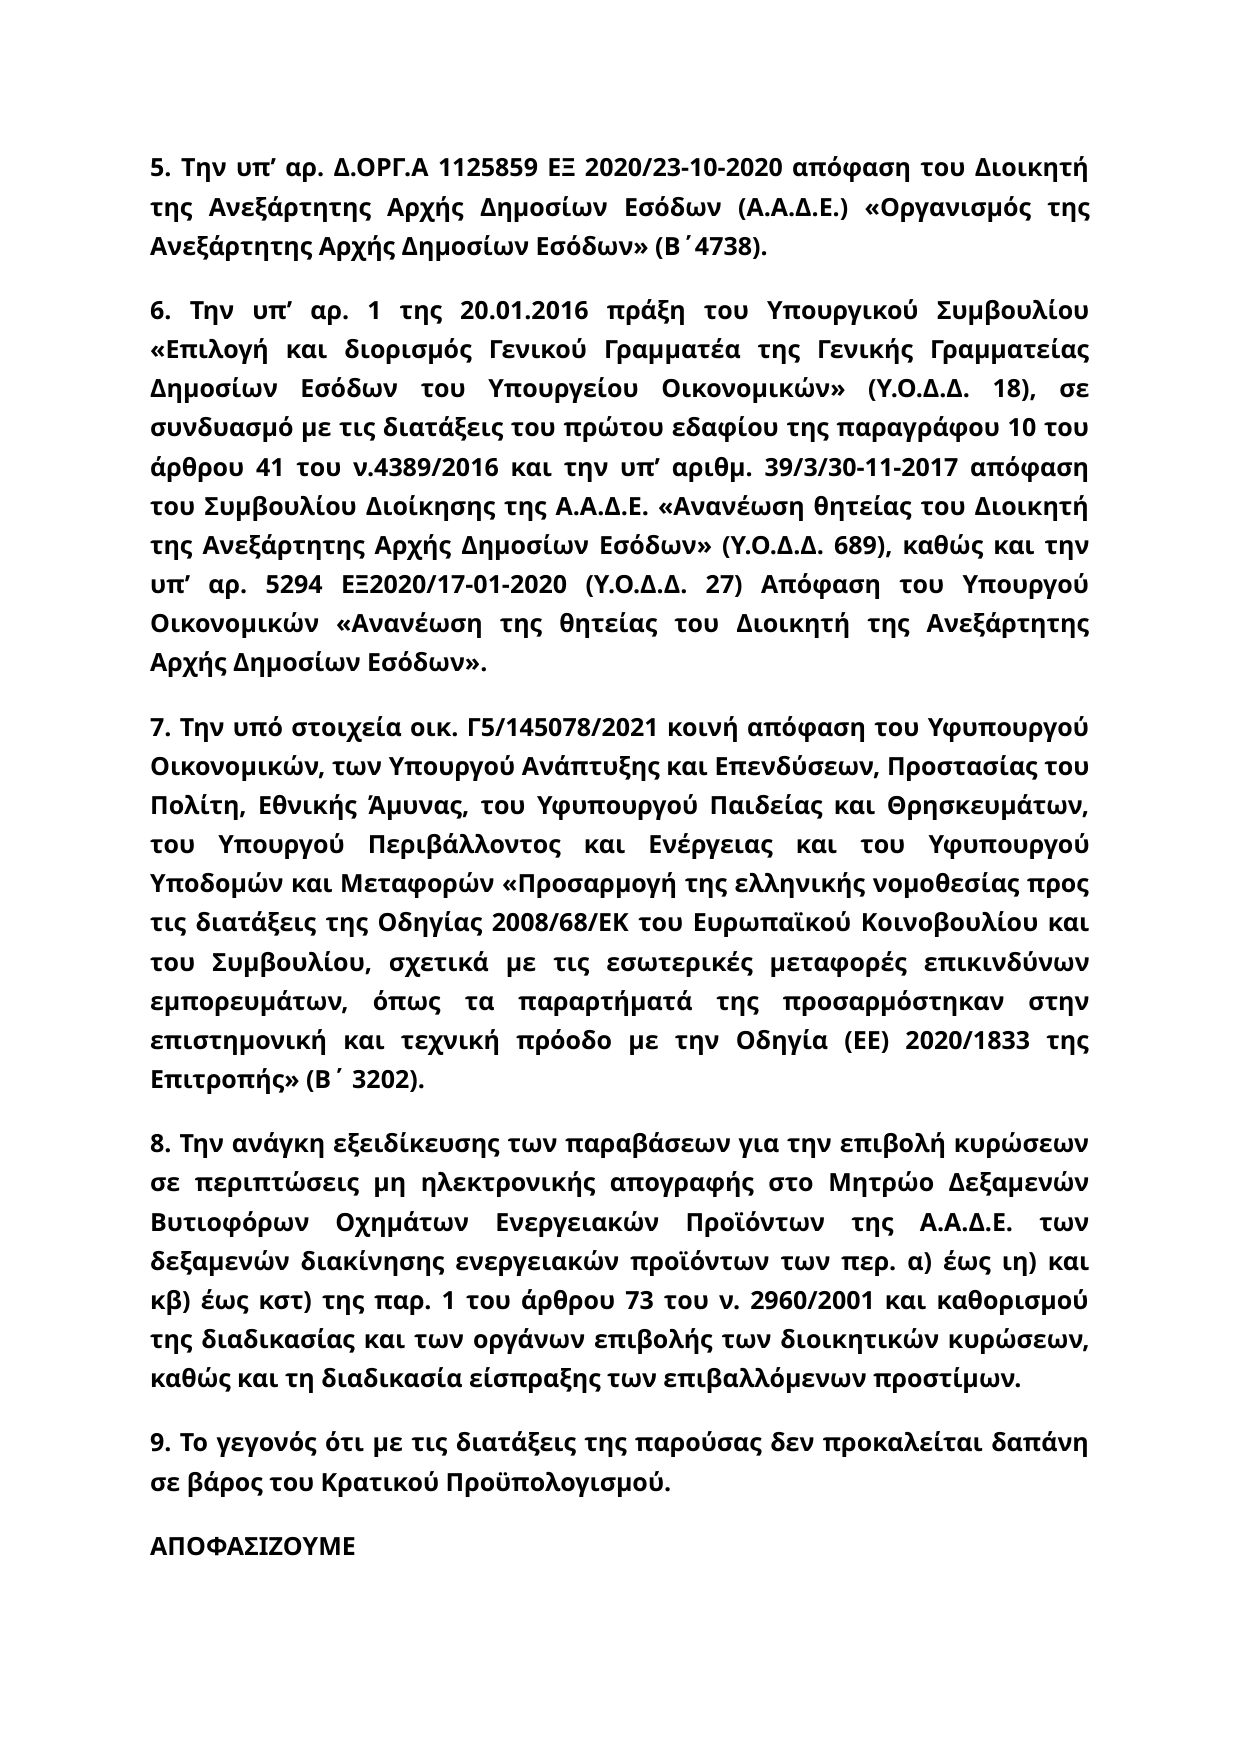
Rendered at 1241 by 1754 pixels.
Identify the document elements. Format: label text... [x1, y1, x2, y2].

text 7. Την υπό στοιχεία οικ. Γ5/145078/2021 κοινή απόφαση του Υφυπουργού Οικονομικών, των Υπουργού Ανάπτυξης και Επενδύσεων, Προστασίας του Πολίτη, Εθνικής Άμυνας, του Υφυπουργού Παιδείας και Θρησκευμάτων, του Υπουργού Περιβάλλοντος και Ενέργειας και του Υφυπουργού Υποδομών και Μεταφορών «Προσαρμογή της ελληνικής νομοθεσίας προς τις διατάξεις της Οδηγίας 2008/68/ΕΚ του Ευρωπαϊκού Κοινοβουλίου και του Συμβουλίου, σχετικά με τις εσωτερικές μεταφορές επικινδύνων εμπορευμάτων, όπως τα παραρτήματά της προσαρμόστηκαν στην επιστημονική και τεχνική πρόοδο με την Οδηγία (ΕΕ) 2020/1833 της Επιτροπής» (Β΄ 3202). [150, 709, 1090, 1096]
text ΑΠΟΦΑΣΙΖΟΥΜΕ [150, 1528, 1090, 1562]
text 9. Το γεγονός ότι με τις διατάξεις της παρούσας δεν προκαλείται δαπάνη σε βάρος του Κρατικού Προϋπολογισμού. [150, 1425, 1090, 1498]
text 5. Tην υπ’ αρ. Δ.ΟΡΓ.Α 1125859 ΕΞ 2020/23-10-2020 απόφαση του Διοικητή της Ανεξάρτητης Αρχής Δημοσίων Εσόδων (Α.Α.Δ.Ε.) «Οργανισμός της Ανεξάρτητης Αρχής Δημοσίων Εσόδων» (Β΄4738). [150, 150, 1090, 262]
text 6. Την υπ’ αρ. 1 της 20.01.2016 πράξη του Υπουργικού Συμβουλίου «Επιλογή και διορισμός Γενικού Γραμματέα της Γενικής Γραμματείας Δημοσίων Εσόδων του Υπουργείου Οικονομικών» (Υ.Ο.Δ.Δ. 18), σε συνδυασμό με τις διατάξεις του πρώτου εδαφίου της παραγράφου 10 του άρθρου 41 του ν.4389/2016 και την υπ’ αριθμ. 39/3/30-11-2017 απόφαση του Συμβουλίου Διοίκησης της Α.Α.Δ.Ε. «Ανανέωση θητείας του Διοικητή της Ανεξάρτητης Αρχής Δημοσίων Εσόδων» (Υ.Ο.Δ.Δ. 689), καθώς και την υπ’ αρ. 5294 ΕΞ2020/17-01-2020 (Υ.Ο.Δ.Δ. 27) Απόφαση του Υπουργού Οικονομικών «Ανανέωση της θητείας του Διοικητή της Ανεξάρτητης Αρχής Δημοσίων Εσόδων». [150, 292, 1090, 679]
text 8. Την ανάγκη εξειδίκευσης των παραβάσεων για την επιβολή κυρώσεων σε περιπτώσεις μη ηλεκτρονικής απογραφής στο Μητρώο Δεξαμενών Βυτιοφόρων Οχημάτων Ενεργειακών Προϊόντων της Α.Α.Δ.Ε. των δεξαμενών διακίνησης ενεργειακών προϊόντων των περ. α) έως ιη) και κβ) έως κστ) της παρ. 1 του άρθρου 73 του ν. 2960/2001 και καθορισμού της διαδικασίας και των οργάνων επιβολής των διοικητικών κυρώσεων, καθώς και τη διαδικασία είσπραξης των επιβαλλόμενων προστίμων. [150, 1126, 1090, 1395]
